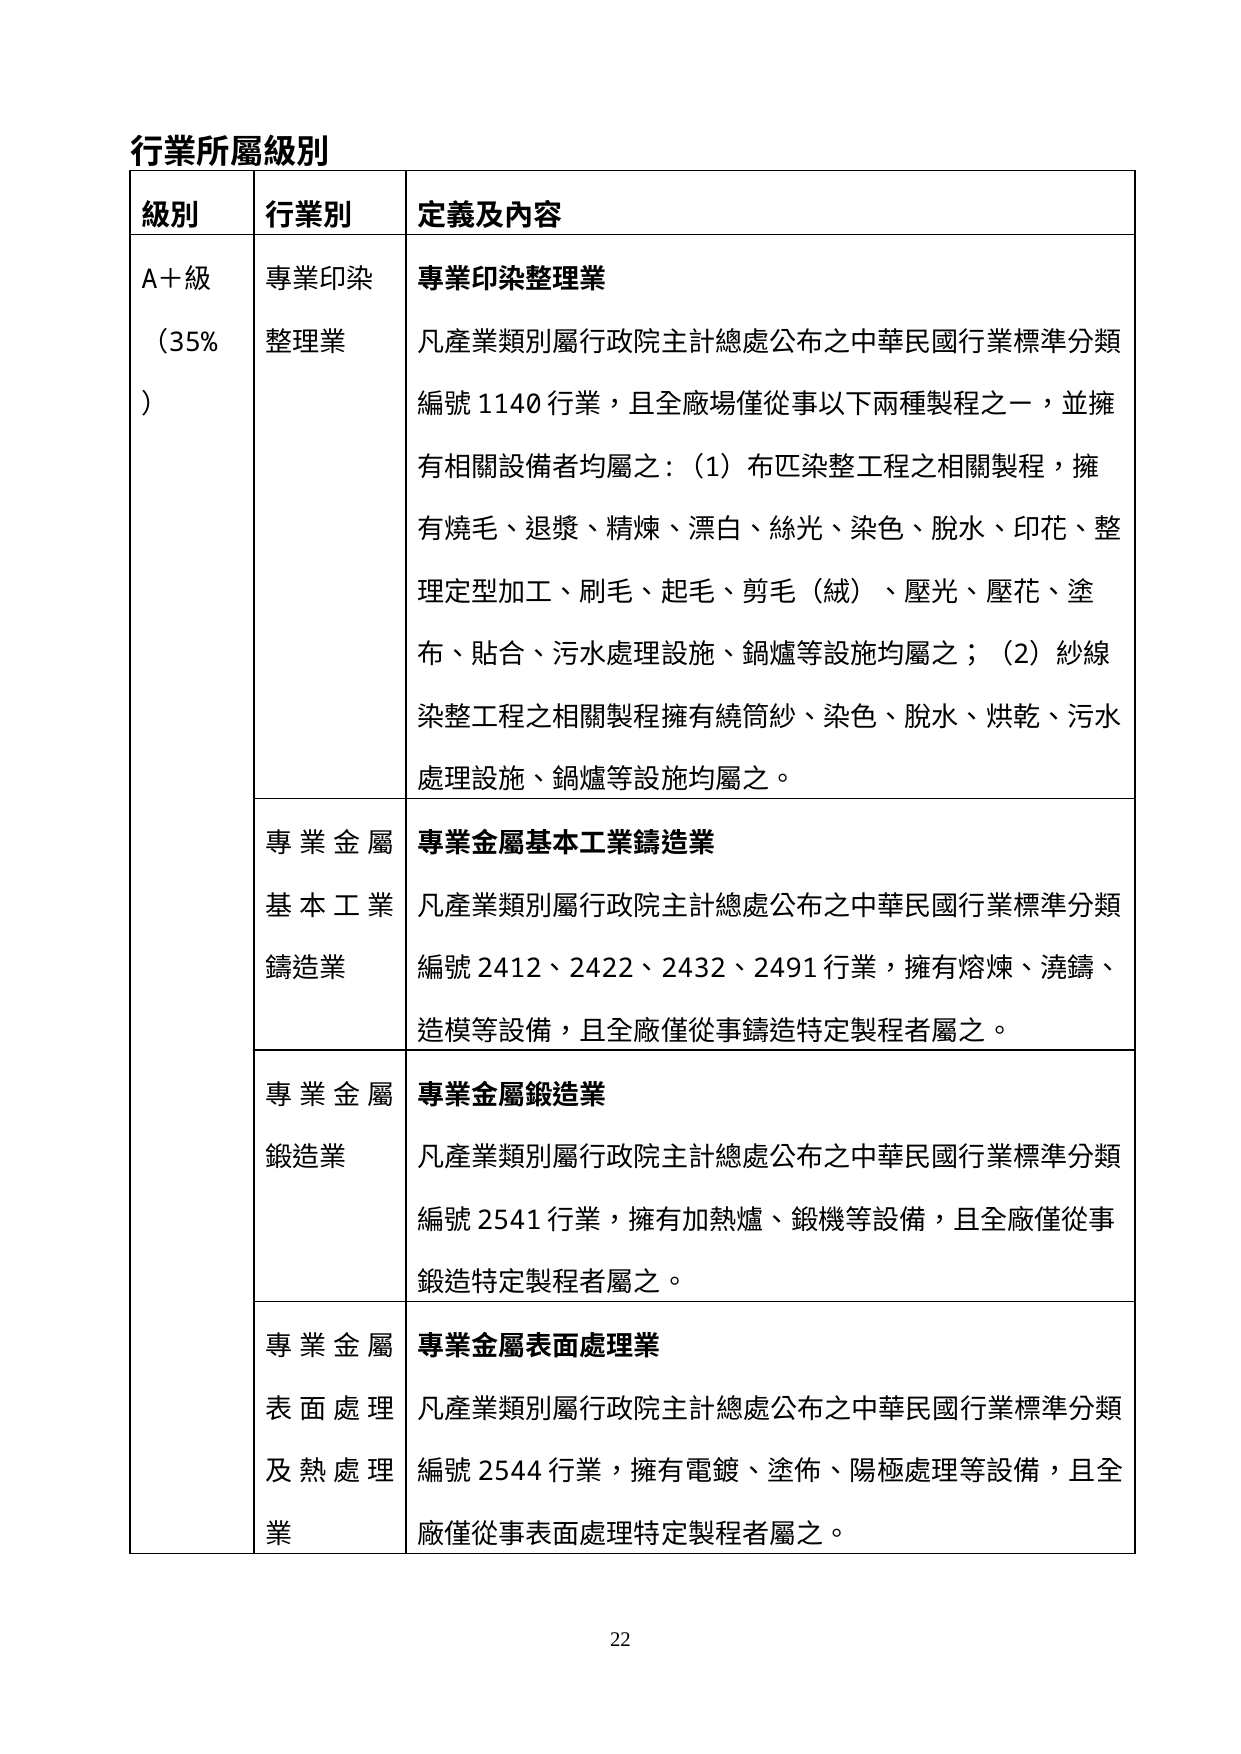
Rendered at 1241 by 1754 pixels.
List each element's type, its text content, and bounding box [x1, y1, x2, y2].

table_cell 專業印染整理業 凡產業類別屬行政院主計總處公布之中華民國行業標準分類編號1140行業，且全廠場僅從事以下兩種製程之ㄧ，並擁有相關設備者均屬之:（1）布匹染整工程之相關製程，擁有燒毛、退漿、精煉、漂白、絲光、染色、脫水、印花、整理定型加工、刷毛、起毛、剪毛（絨）、壓光、壓花、塗布、貼合、污水處理設施、鍋爐等設施均屬之；（2）紗線染整工程之相關製程擁有繞筒紗、染色、脫水、烘乾、污水處理設施、鍋爐等設施均屬之。 [407, 235, 1134, 798]
table_cell 專業印染整理業 [255, 235, 405, 798]
table_cell 專業金屬表面處理及熱處理業 [255, 1302, 405, 1552]
table_cell 專業金屬鍛造業 [255, 1051, 405, 1301]
table_cell 專業金屬表面處理業 凡產業類別屬行政院主計總處公布之中華民國行業標準分類編號2544行業，擁有電鍍、塗佈、陽極處理等設備，且全廠僅從事表面處理特定製程者屬之。 [407, 1302, 1134, 1552]
table_header 級別 [131, 171, 253, 234]
table_cell A＋級 （35%） [131, 235, 253, 1552]
table_cell 專業金屬基本工業鑄造業 [255, 799, 405, 1049]
table_cell 專業金屬基本工業鑄造業 凡產業類別屬行政院主計總處公布之中華民國行業標準分類編號2412、2422、2432、2491行業，擁有熔煉、澆鑄、造模等設備，且全廠僅從事鑄造特定製程者屬之。 [407, 799, 1134, 1049]
table_header 定義及內容 [407, 171, 1134, 234]
text 行業所屬級別 [130, 108, 1110, 170]
table_header 行業別 [255, 171, 405, 234]
table_cell 專業金屬鍛造業 凡產業類別屬行政院主計總處公布之中華民國行業標準分類編號2541行業，擁有加熱爐、鍛機等設備，且全廠僅從事鍛造特定製程者屬之。 [407, 1051, 1134, 1301]
